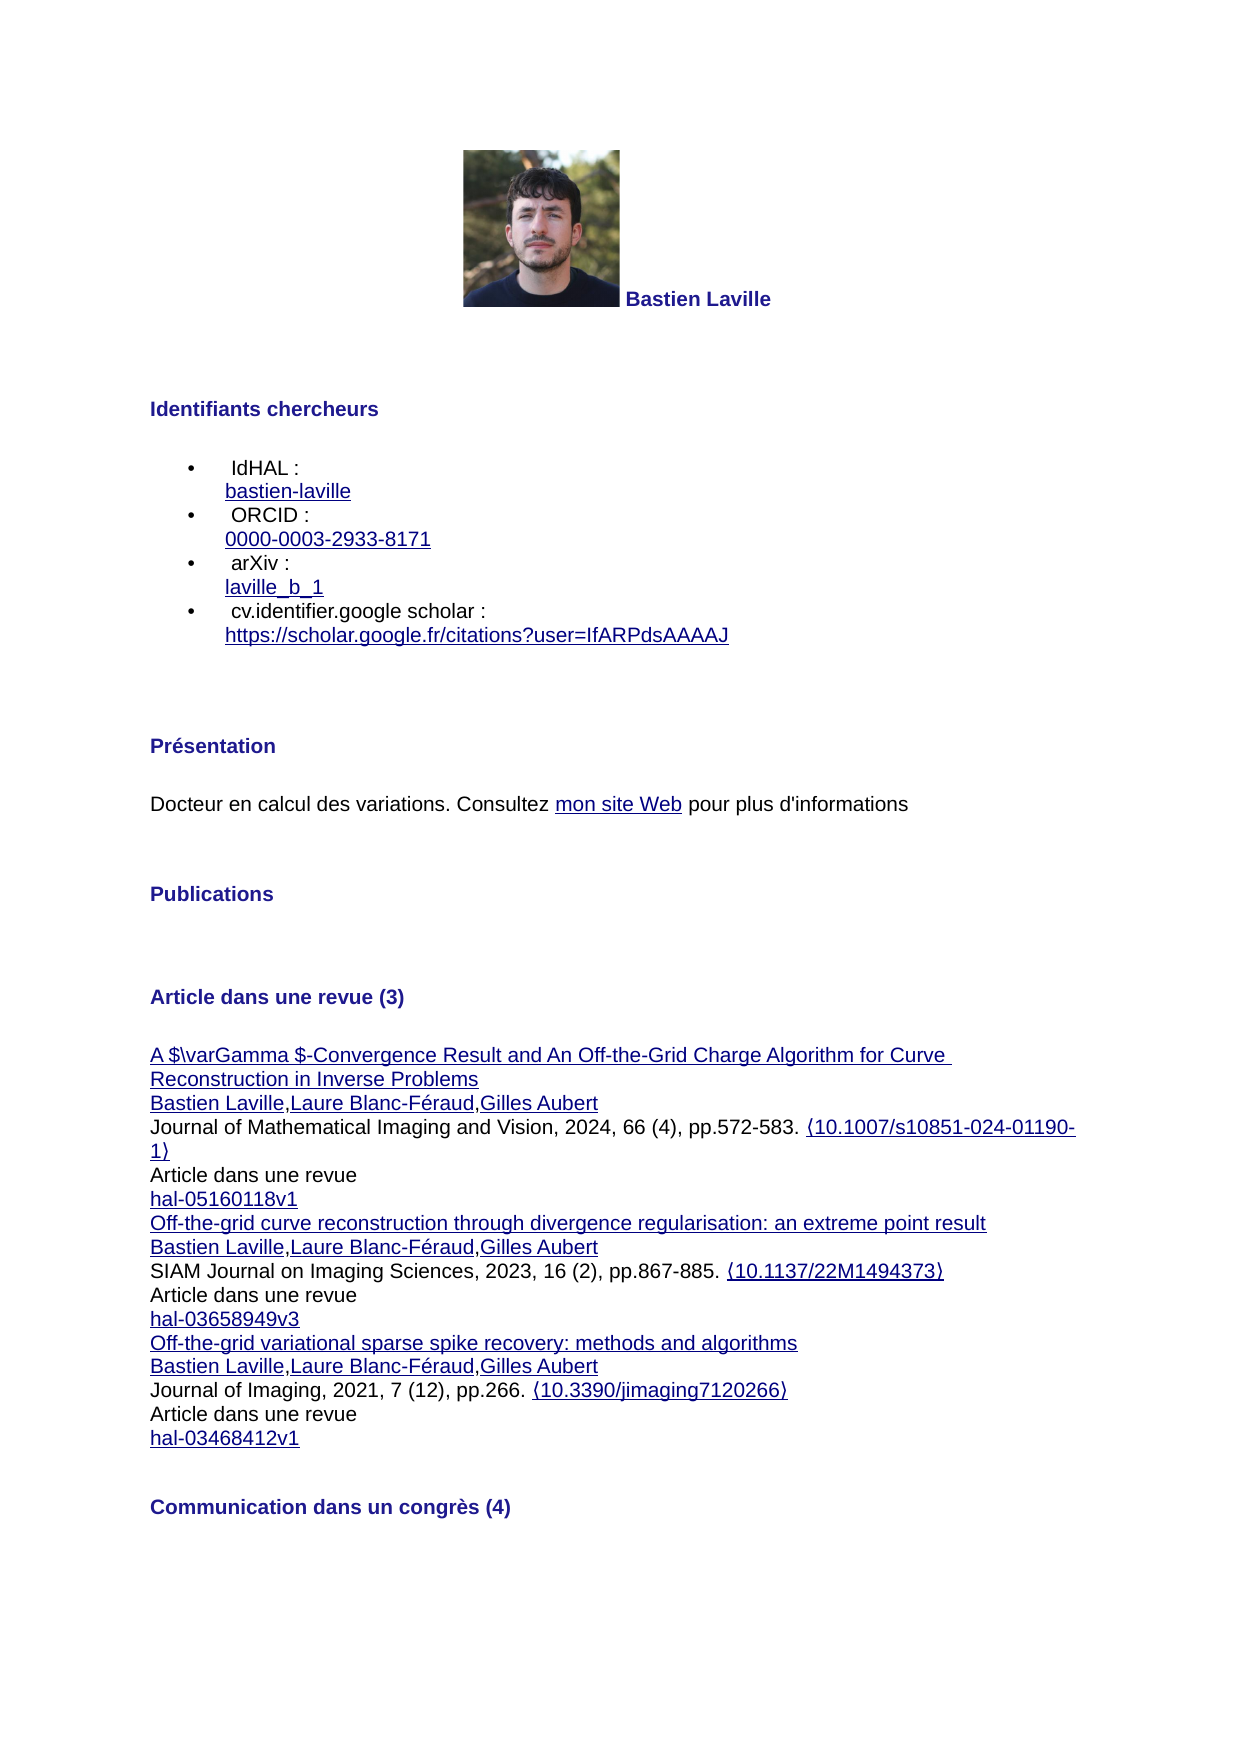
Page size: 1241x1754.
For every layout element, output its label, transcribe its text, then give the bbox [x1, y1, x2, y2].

list ORCID : [187, 503, 1090, 527]
table_cell Off-the-grid curve reconstruction through divergence regularisation: an extreme point result Bastien Laville,Laure Blanc-Féraud,Gilles Aubert SIAM Journal on Imaging Sciences, 2023, 16 (2), pp.867-885. ⟨10.1137/22M1494373⟩ Article dans une revue hal-03658949v3 [150, 1211, 1090, 1330]
subtitle Identifiants chercheurs [150, 397, 1090, 421]
list 0000-0003-2933-8171 [187, 527, 1090, 551]
list arXiv : [187, 551, 1090, 575]
subtitle Publications [150, 881, 1090, 905]
subtitle Communication dans un congrès (4) [150, 1495, 1090, 1519]
subtitle Article dans une revue (3) [150, 984, 1090, 1008]
text Docteur en calcul des variations. Consultez mon site Web pour plus d'informations [150, 792, 1090, 816]
list https://scholar.google.fr/citations?user=IfARPdsAAAAJ [187, 623, 1090, 647]
table_header A $\varGamma $-Convergence Result and An Off-the-Grid Charge Algorithm for Curve Reconstruction in Inverse Problems Bastien Laville,Laure Blanc-Féraud,Gilles Aubert Journal of Mathematical Imaging and Vision, 2024, 66 (4), pp.572-583. ⟨10.1007/s10851-024-01190-1⟩ Article dans une revue hal-05160118v1 [150, 1043, 1090, 1211]
list IdHAL : [187, 455, 1090, 479]
subtitle Bastien Laville [150, 150, 1090, 311]
picture [463, 150, 620, 307]
table_cell Off-the-grid variational sparse spike recovery: methods and algorithms Bastien Laville,Laure Blanc-Féraud,Gilles Aubert Journal of Imaging, 2021, 7 (12), pp.266. ⟨10.3390/jimaging7120266⟩ Article dans une revue hal-03468412v1 [150, 1330, 1090, 1450]
list bastien-laville [187, 479, 1090, 503]
subtitle Présentation [150, 733, 1090, 757]
list cv.identifier.google scholar : [187, 599, 1090, 623]
list laville_b_1 [187, 575, 1090, 599]
